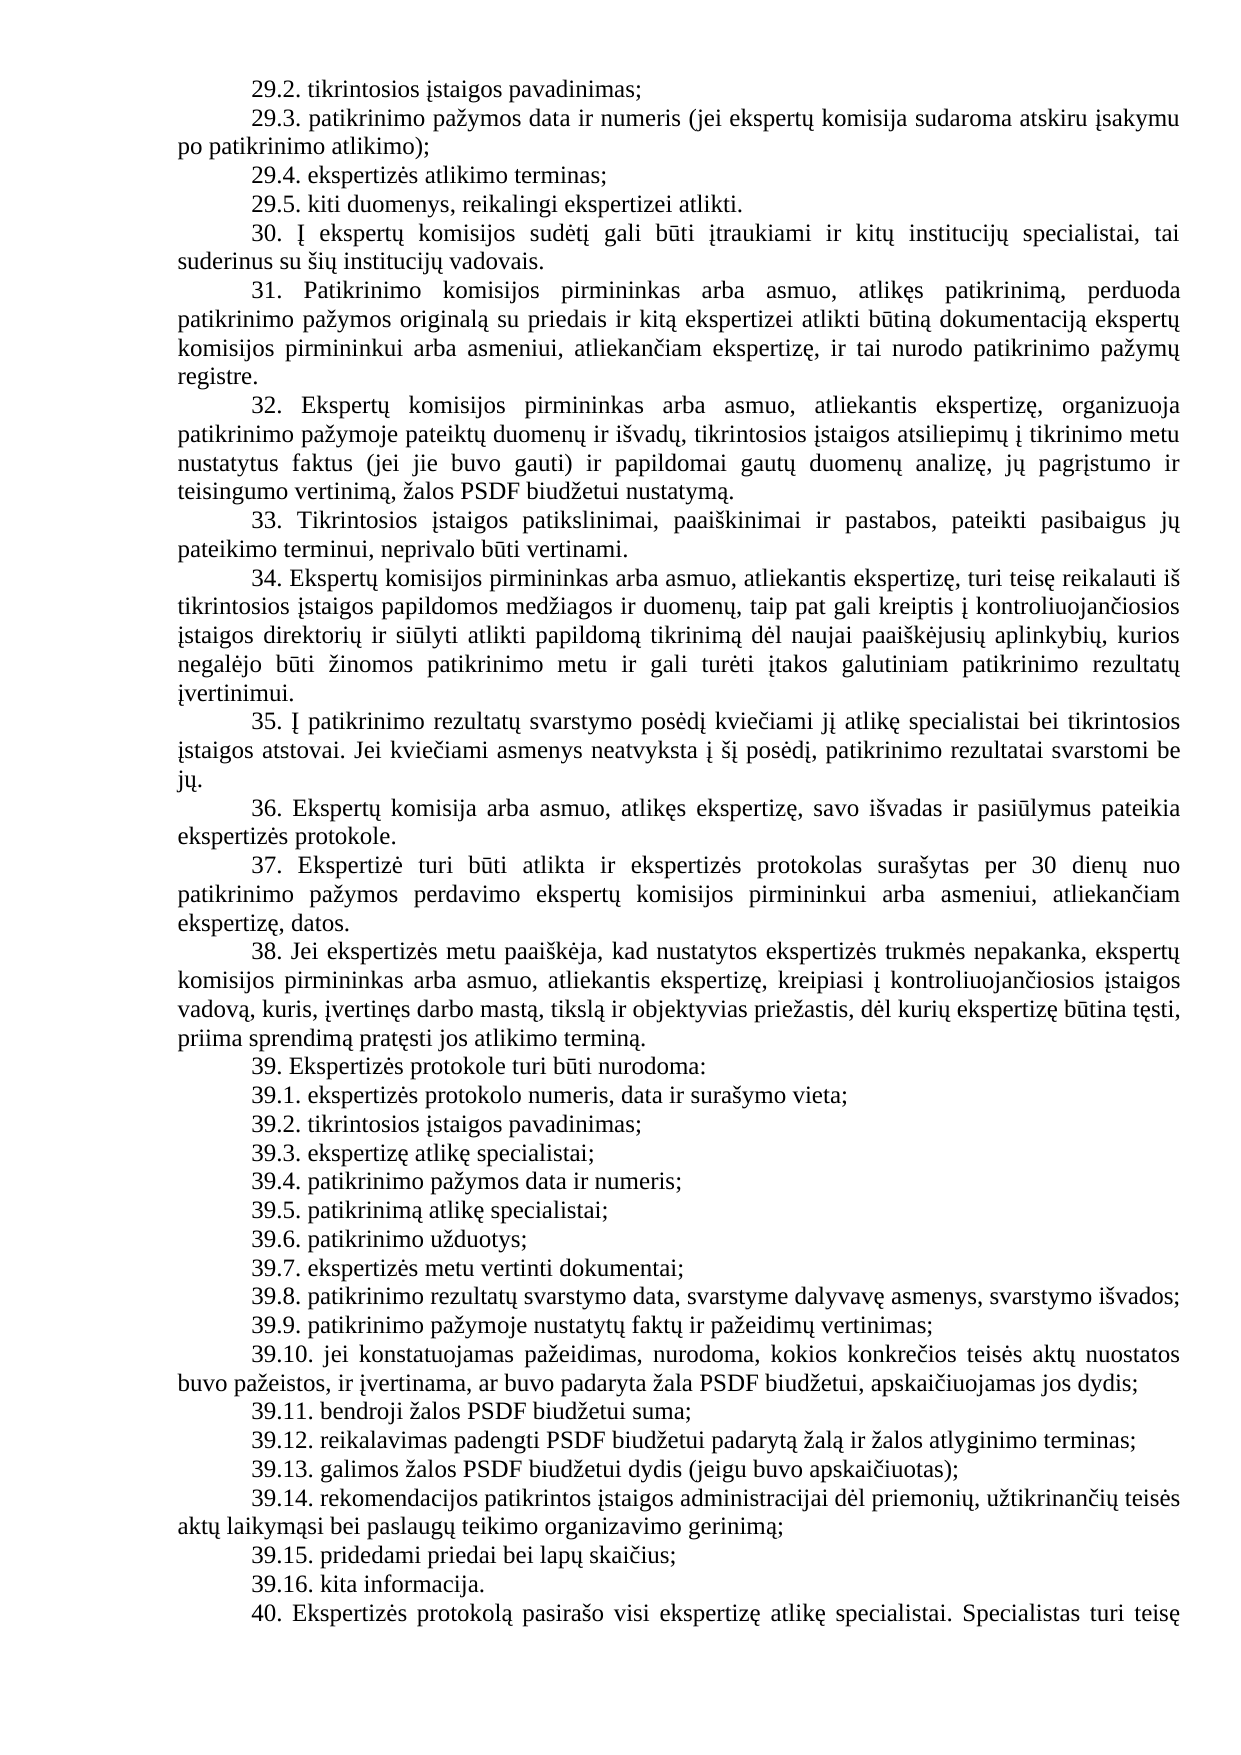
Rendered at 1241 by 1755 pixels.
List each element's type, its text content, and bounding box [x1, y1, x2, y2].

text 39.13. galimos žalos PSDF biudžetui dydis (jeigu buvo apskaičiuotas); [177, 1454, 1181, 1483]
text 37. Ekspertizė turi būti atlikta ir ekspertizės protokolas surašytas per 30 dienų nuo patikrinimo pažymos perdavimo ekspertų komisijos pirmininkui arba asmeniui, atliekančiam ekspertizę, datos. [177, 850, 1181, 936]
text 39. Ekspertizės protokole turi būti nurodoma: [177, 1051, 1181, 1080]
text 29.5. kiti duomenys, reikalingi ekspertizei atlikti. [177, 189, 1181, 218]
text 29.4. ekspertizės atlikimo terminas; [177, 160, 1181, 189]
text 39.1. ekspertizės protokolo numeris, data ir surašymo vieta; [177, 1080, 1181, 1109]
text 36. Ekspertų komisija arba asmuo, atlikęs ekspertizę, savo išvadas ir pasiūlymus pateikia ekspertizės protokole. [177, 793, 1181, 850]
text 39.10. jei konstatuojamas pažeidimas, nurodoma, kokios konkrečios teisės aktų nuostatos buvo pažeistos, ir įvertinama, ar buvo padaryta žala PSDF biudžetui, apskaičiuojamas jos dydis; [177, 1339, 1181, 1396]
text 39.2. tikrintosios įstaigos pavadinimas; [177, 1109, 1181, 1138]
text 33. Tikrintosios įstaigos patikslinimai, paaiškinimai ir pastabos, pateikti pasibaigus jų pateikimo terminui, neprivalo būti vertinami. [177, 505, 1181, 563]
text 30. Į ekspertų komisijos sudėtį gali būti įtraukiami ir kitų institucijų specialistai, tai suderinus su šių institucijų vadovais. [177, 218, 1181, 275]
text 32. Ekspertų komisijos pirmininkas arba asmuo, atliekantis ekspertizę, organizuoja patikrinimo pažymoje pateiktų duomenų ir išvadų, tikrintosios įstaigos atsiliepimų į tikrinimo metu nustatytus faktus (jei jie buvo gauti) ir papildomai gautų duomenų analizę, jų pagrįstumo ir teisingumo vertinimą, žalos PSDF biudžetui nustatymą. [177, 390, 1181, 505]
text 39.6. patikrinimo užduotys; [177, 1224, 1181, 1253]
text 39.16. kita informacija. [177, 1569, 1181, 1598]
text 29.3. patikrinimo pažymos data ir numeris (jei ekspertų komisija sudaroma atskiru įsakymu po patikrinimo atlikimo); [177, 103, 1181, 160]
text 39.9. patikrinimo pažymoje nustatytų faktų ir pažeidimų vertinimas; [177, 1310, 1181, 1339]
text 39.7. ekspertizės metu vertinti dokumentai; [177, 1253, 1181, 1281]
text 39.4. patikrinimo pažymos data ir numeris; [177, 1166, 1181, 1195]
text 40. Ekspertizės protokolą pasirašo visi ekspertizę atlikę specialistai. Specialistas turi teisę [177, 1598, 1181, 1626]
text 35. Į patikrinimo rezultatų svarstymo posėdį kviečiami jį atlikę specialistai bei tikrintosios įstaigos atstovai. Jei kviečiami asmenys neatvyksta į šį posėdį, patikrinimo rezultatai svarstomi be jų. [177, 706, 1181, 793]
text 29.2. tikrintosios įstaigos pavadinimas; [177, 74, 1181, 103]
text 39.15. pridedami priedai bei lapų skaičius; [177, 1540, 1181, 1569]
text 39.8. patikrinimo rezultatų svarstymo data, svarstyme dalyvavę asmenys, svarstymo išvados; [177, 1281, 1181, 1310]
text 39.14. rekomendacijos patikrintos įstaigos administracijai dėl priemonių, užtikrinančių teisės aktų laikymąsi bei paslaugų teikimo organizavimo gerinimą; [177, 1483, 1181, 1540]
text 38. Jei ekspertizės metu paaiškėja, kad nustatytos ekspertizės trukmės nepakanka, ekspertų komisijos pirmininkas arba asmuo, atliekantis ekspertizę, kreipiasi į kontroliuojančiosios įstaigos vadovą, kuris, įvertinęs darbo mastą, tikslą ir objektyvias priežastis, dėl kurių ekspertizę būtina tęsti, priima sprendimą pratęsti jos atlikimo terminą. [177, 936, 1181, 1051]
text 39.5. patikrinimą atlikę specialistai; [177, 1195, 1181, 1224]
text 31. Patikrinimo komisijos pirmininkas arba asmuo, atlikęs patikrinimą, perduoda patikrinimo pažymos originalą su priedais ir kitą ekspertizei atlikti būtiną dokumentaciją ekspertų komisijos pirmininkui arba asmeniui, atliekančiam ekspertizę, ir tai nurodo patikrinimo pažymų registre. [177, 275, 1181, 390]
text 39.11. bendroji žalos PSDF biudžetui suma; [177, 1396, 1181, 1425]
text 34. Ekspertų komisijos pirmininkas arba asmuo, atliekantis ekspertizę, turi teisę reikalauti iš tikrintosios įstaigos papildomos medžiagos ir duomenų, taip pat gali kreiptis į kontroliuojančiosios įstaigos direktorių ir siūlyti atlikti papildomą tikrinimą dėl naujai paaiškėjusių aplinkybių, kurios negalėjo būti žinomos patikrinimo metu ir gali turėti įtakos galutiniam patikrinimo rezultatų įvertinimui. [177, 563, 1181, 706]
text 39.12. reikalavimas padengti PSDF biudžetui padarytą žalą ir žalos atlyginimo terminas; [177, 1425, 1181, 1454]
text 39.3. ekspertizę atlikę specialistai; [177, 1138, 1181, 1166]
